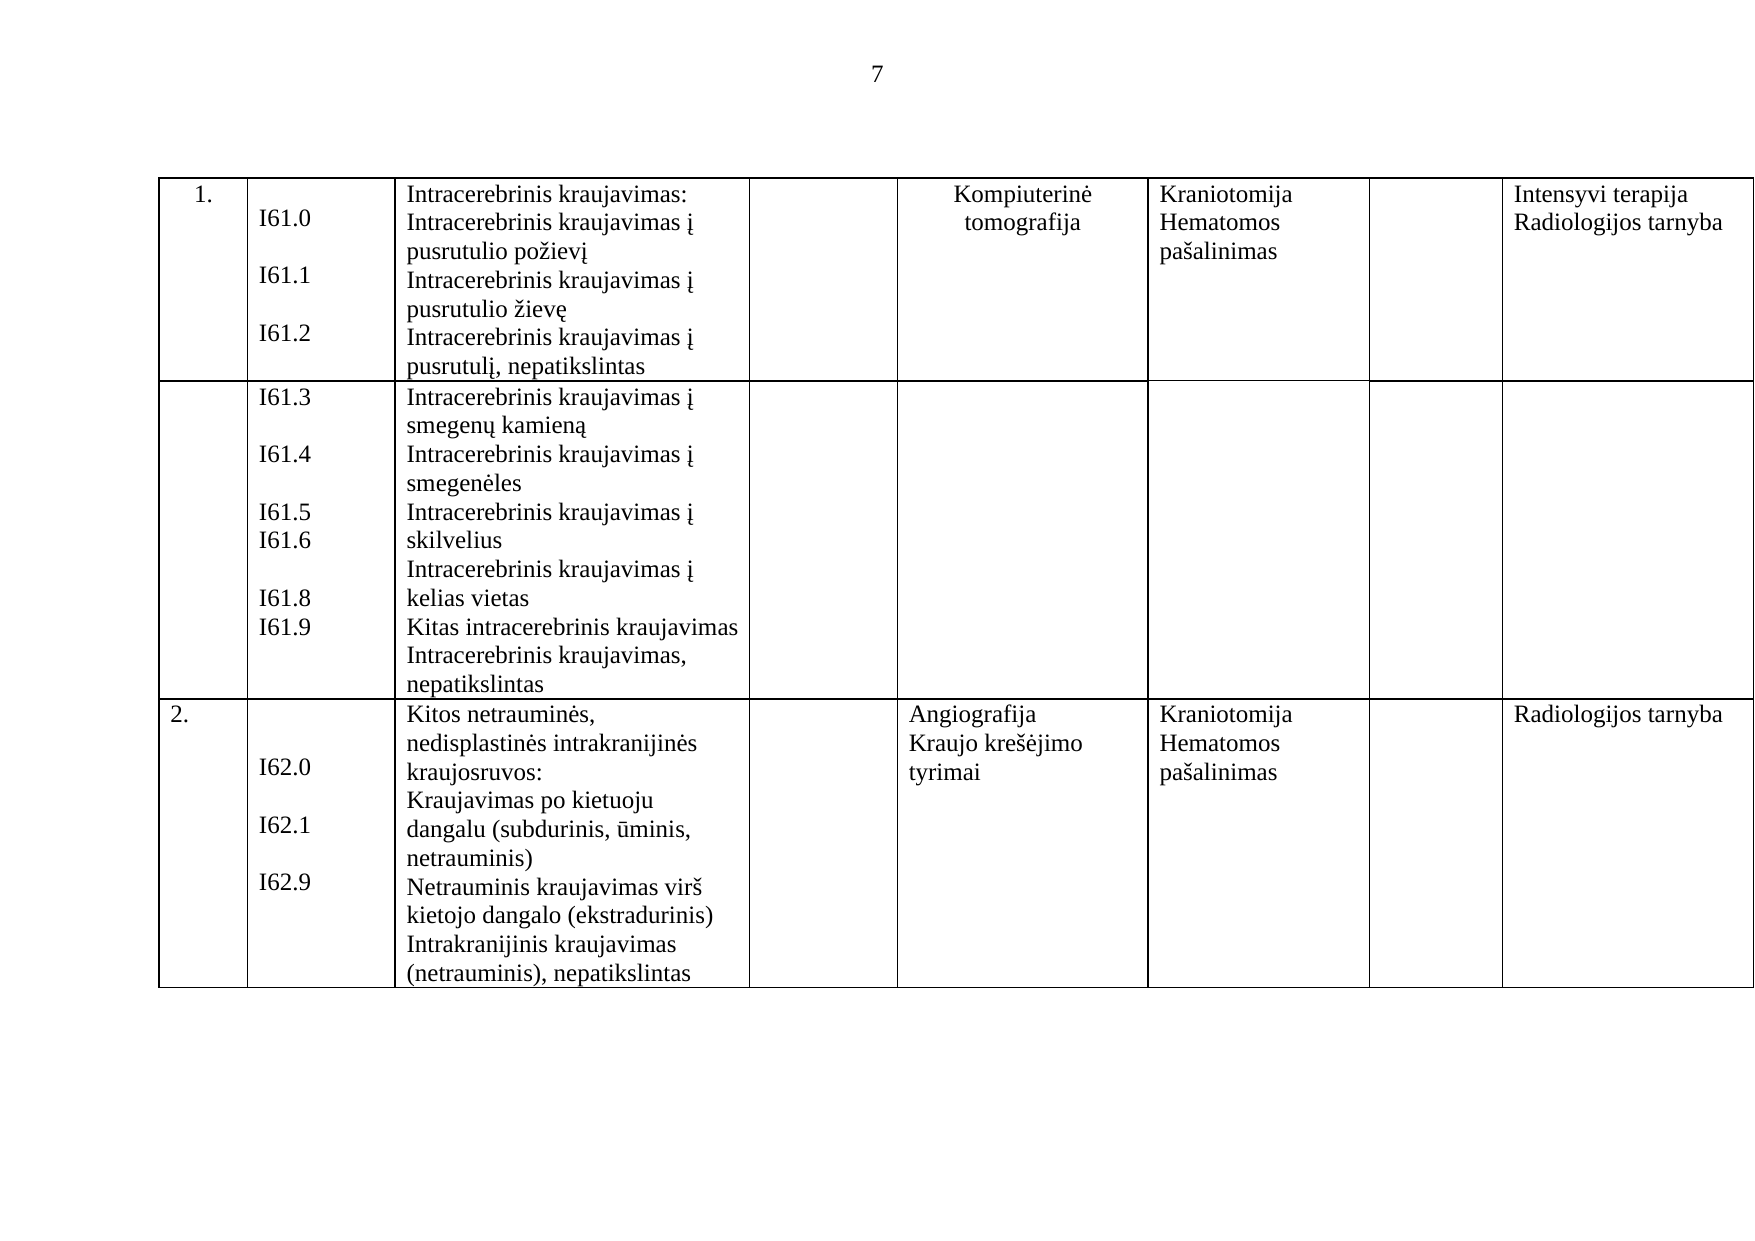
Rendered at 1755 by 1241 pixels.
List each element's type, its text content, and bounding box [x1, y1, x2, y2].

table_cell [750, 700, 897, 987]
table_cell I61.3 I61.4 I61.5 I61.6 I61.8 I61.9 [248, 382, 394, 698]
table_cell [750, 179, 897, 380]
table_cell Intensyvi terapija Radiologijos tarnyba [1503, 179, 1753, 380]
table_cell Intracerebrinis kraujavimas į smegenų kamieną Intracerebrinis kraujavimas į smegenėles Intracerebrinis kraujavimas į skilvelius Intracerebrinis kraujavimas į kelias vietas Kitas intracerebrinis kraujavimas Intracerebrinis kraujavimas, nepatikslintas [396, 382, 749, 698]
table_cell [160, 382, 247, 698]
table_cell Kitos netrauminės, nedisplastinės intrakranijinės kraujosruvos: Kraujavimas po kietuoju dangalu (subdurinis, ūminis, netrauminis) Netrauminis kraujavimas virš kietojo dangalo (ekstradurinis) Intrakranijinis kraujavimas (netrauminis), nepatikslintas [396, 700, 749, 987]
table_cell Angiografija Kraujo krešėjimo tyrimai [898, 700, 1147, 987]
table_cell [750, 382, 897, 698]
table_cell Intracerebrinis kraujavimas: Intracerebrinis kraujavimas į pusrutulio požievį Intracerebrinis kraujavimas į pusrutulio žievę Intracerebrinis kraujavimas į pusrutulį, nepatikslintas [396, 179, 749, 380]
table_cell Kraniotomija Hematomos pašalinimas [1149, 179, 1369, 380]
table_cell [1503, 382, 1753, 698]
table_cell [1370, 179, 1502, 380]
table_cell 1. [160, 179, 247, 380]
table_cell I61.0 I61.1 I61.2 [248, 179, 394, 380]
table_cell [898, 382, 1147, 698]
table_cell 2. [160, 700, 247, 987]
table_cell I62.0 I62.1 I62.9 [248, 700, 394, 987]
table_cell [1149, 381, 1369, 698]
table_cell Kraniotomija Hematomos pašalinimas [1149, 700, 1369, 987]
table_cell Radiologijos tarnyba [1503, 700, 1753, 987]
table_cell Kompiuterinė tomografija [898, 179, 1147, 380]
table_cell [1370, 382, 1502, 698]
table_cell [1370, 700, 1502, 987]
